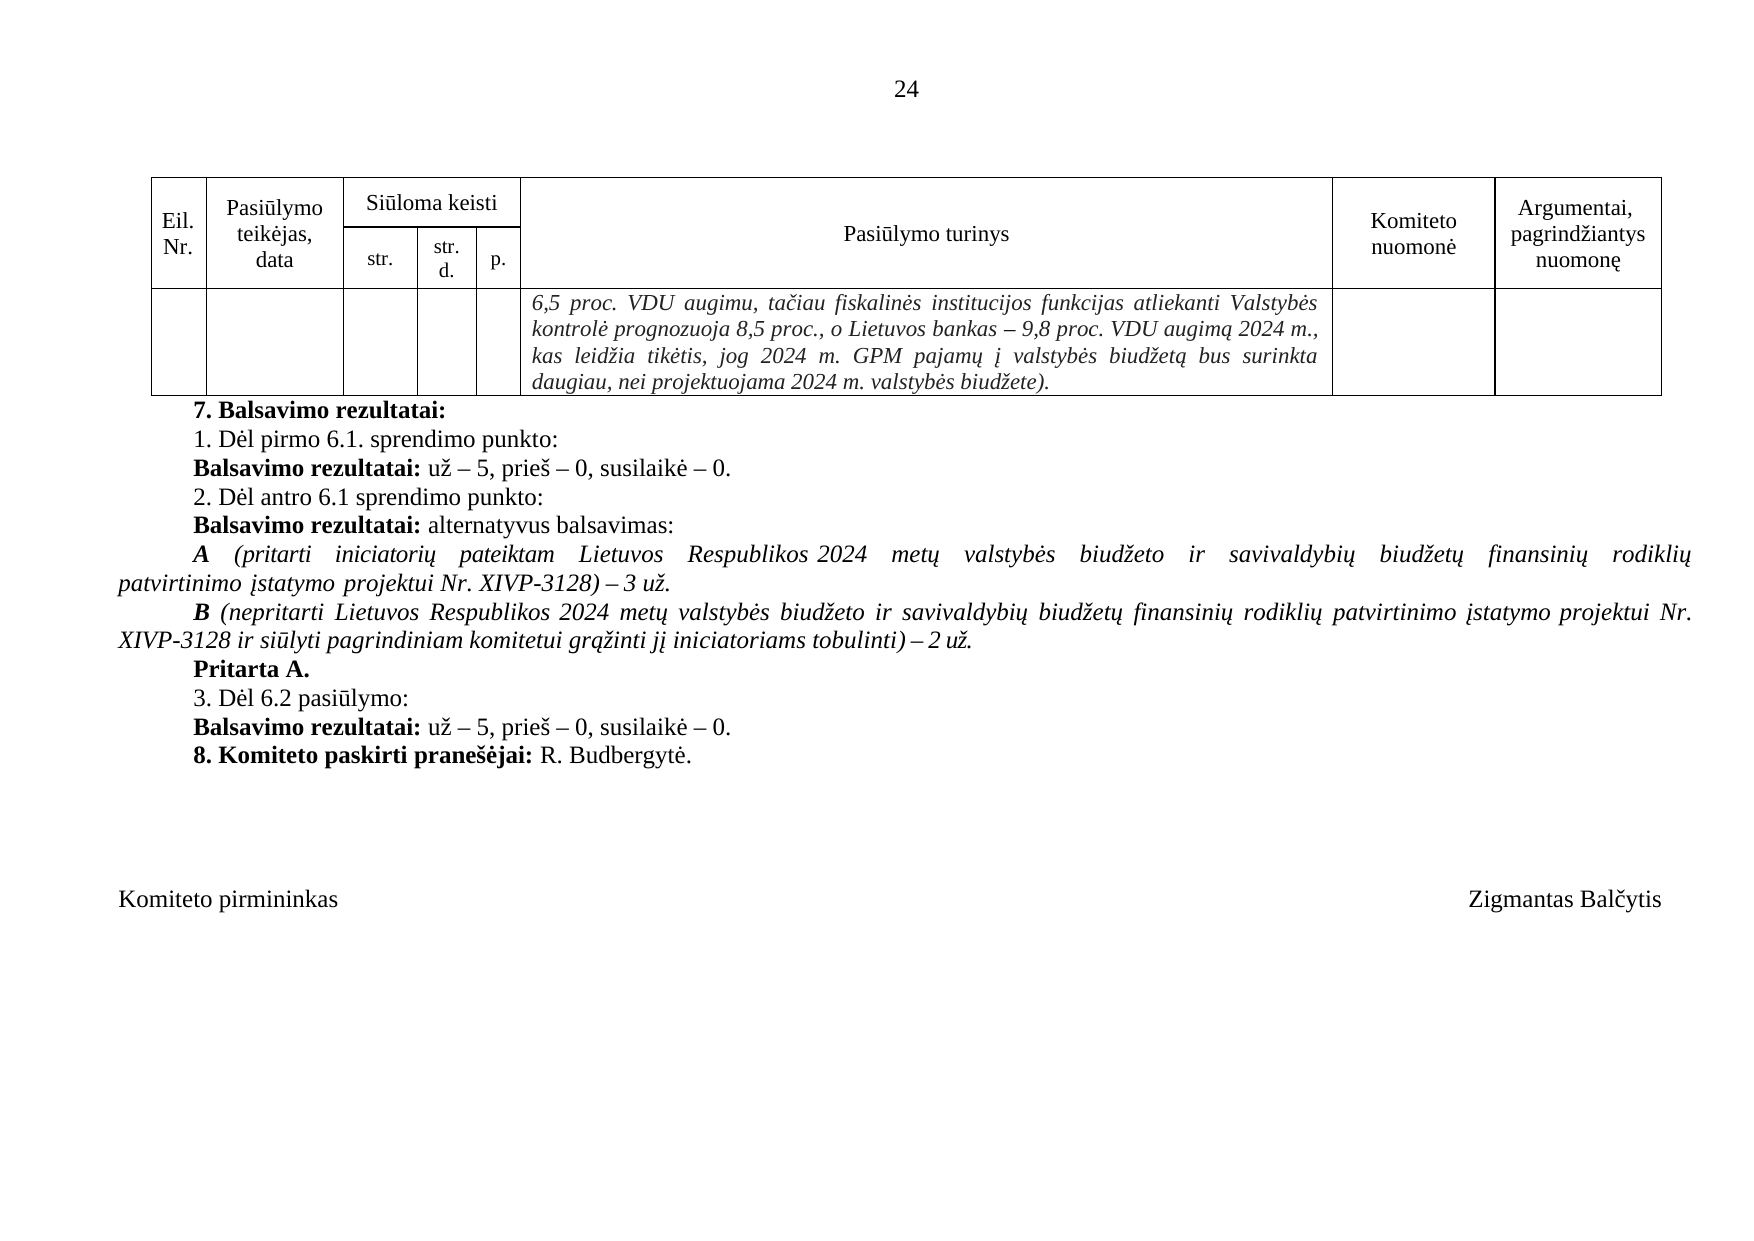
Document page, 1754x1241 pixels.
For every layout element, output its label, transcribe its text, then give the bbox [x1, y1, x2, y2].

table_cell p. [477, 228, 520, 288]
table_header Argumentai, pagrindžiantys nuomonę [1496, 178, 1661, 288]
table_header Komiteto nuomonė [1333, 178, 1494, 288]
text Komiteto pirmininkas Zigmantas Balčytis [118, 884, 1695, 913]
text Balsavimo rezultatai: alternatyvus balsavimas: [118, 511, 1695, 539]
table_cell [152, 289, 206, 394]
text B (nepritarti Lietuvos Respublikos 2024 metų valstybės biudžeto ir savivaldybių biudžetų finansinių rodiklių patvirtinimo įstatymo projektui Nr. XIVP-3128 ir siūlyti pagrindiniam komitetui grąžinti jį iniciatoriams tobulinti) – 2 už. [118, 597, 1695, 654]
table_cell [418, 289, 476, 394]
table_cell str. d. [418, 228, 476, 288]
table_header Eil. Nr. [152, 178, 206, 288]
text Pritarta A. [118, 654, 1695, 683]
text 1. Dėl pirmo 6.1. sprendimo punkto: [118, 424, 1695, 453]
text Balsavimo rezultatai: už – 5, prieš – 0, susilaikė – 0. [118, 453, 1695, 482]
text 7. Balsavimo rezultatai: [118, 396, 1695, 424]
table_cell [344, 289, 417, 394]
table_cell str. [344, 228, 417, 288]
text A (pritarti iniciatorių pateiktam Lietuvos Respublikos 2024 metų valstybės biudžeto ir savivaldybių biudžetų finansinių rodiklių patvirtinimo įstatymo projektui Nr. XIVP-3128) – 3 už. [118, 539, 1695, 597]
text 3. Dėl 6.2 pasiūlymo: [118, 683, 1695, 712]
table_cell [207, 289, 343, 394]
text 8. Komiteto paskirti pranešėjai: R. Budbergytė. [118, 741, 1695, 769]
table_cell [1496, 289, 1661, 394]
table_cell [477, 289, 520, 394]
table_cell [1333, 289, 1494, 394]
table_header Pasiūlymo teikėjas, data [207, 178, 343, 288]
table_header Pasiūlymo turinys [521, 178, 1332, 288]
table_cell 6,5 proc. VDU augimu, tačiau fiskalinės institucijos funkcijas atliekanti Valstybės kontrolė prognozuoja 8,5 proc., o Lietuvos bankas – 9,8 proc. VDU augimą 2024 m., kas leidžia tikėtis, jog 2024 m. GPM pajamų į valstybės biudžetą bus surinkta daugiau, nei projektuojama 2024 m. valstybės biudžete). [521, 289, 1332, 394]
table_header Siūloma keisti [344, 178, 520, 226]
text Balsavimo rezultatai: už – 5, prieš – 0, susilaikė – 0. [118, 712, 1695, 741]
text 2. Dėl antro 6.1 sprendimo punkto: [118, 482, 1695, 511]
